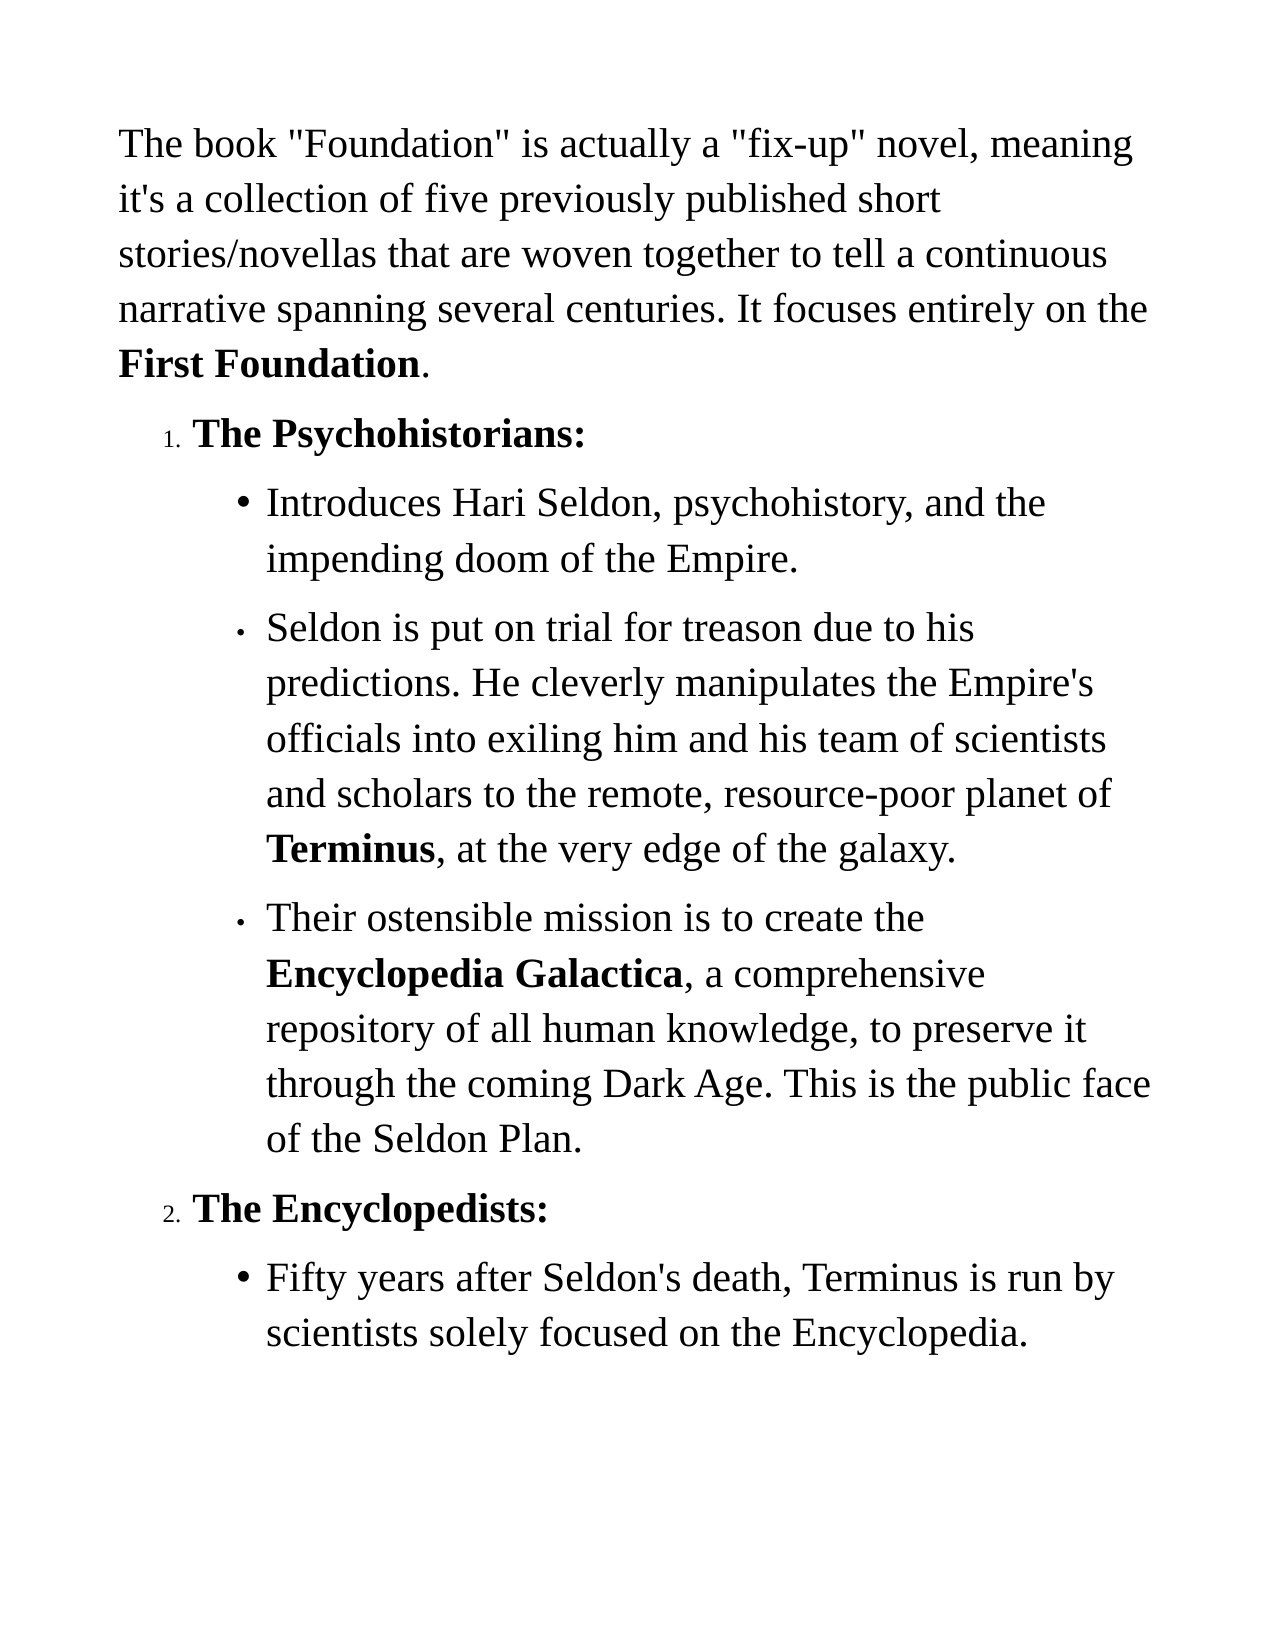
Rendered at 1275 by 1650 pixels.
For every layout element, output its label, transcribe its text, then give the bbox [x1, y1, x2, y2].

list Their ostensible mission is to create the Encyclopedia Galactica, a comprehensive repository of all human knowledge, to preserve it through the coming Dark Age. This is the public face of the Seldon Plan. [236, 893, 1157, 1161]
list Fifty years after Seldon's death, Terminus is run by scientists solely focused on the Encyclopedia. [236, 1253, 1157, 1356]
text The book "Foundation" is actually a "fix-up" novel, meaning it's a collection of five previously published short stories/novellas that are woven together to tell a continuous narrative spanning several centuries. It focuses entirely on the First Foundation. [118, 118, 1157, 386]
list Introduces Hari Seldon, psychohistory, and the impending doom of the Empire. [236, 478, 1157, 581]
list Seldon is put on trial for treason due to his predictions. He cleverly manipulates the Empire's officials into exiling him and his team of scientists and scholars to the remote, resource-poor planet of Terminus, at the very edge of the galaxy. [236, 603, 1157, 871]
list The Psychohistorians: [162, 408, 1157, 456]
list The Encyclopedists: [162, 1183, 1157, 1231]
